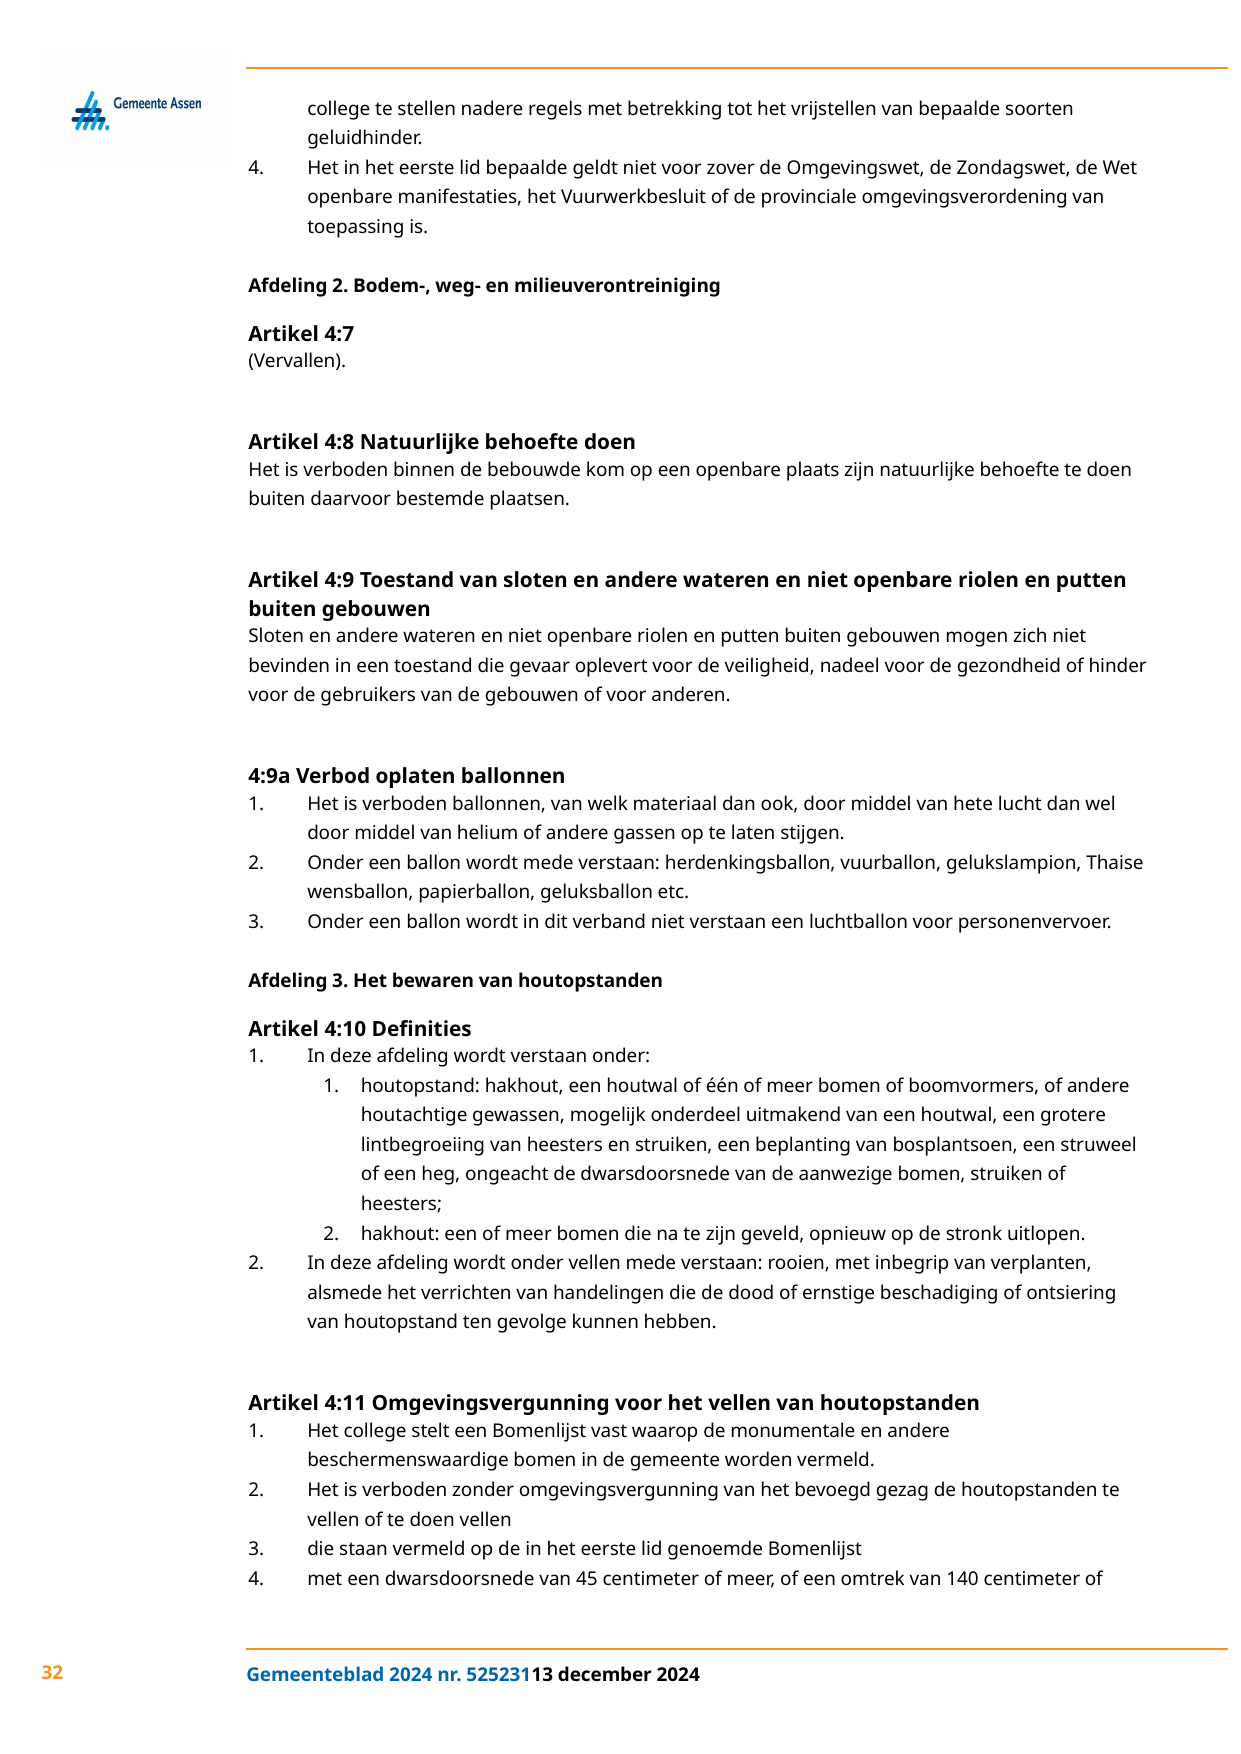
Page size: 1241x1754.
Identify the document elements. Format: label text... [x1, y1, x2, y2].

text Artikel 4:7 [248, 319, 1152, 347]
text Artikel 4:8 Natuurlijke behoefte doen [248, 427, 1152, 456]
text Artikel 4:10 Definities [248, 1014, 1152, 1042]
list Het college stelt een Bomenlijst vast waarop de monumentale en andere beschermenswaardige bomen in de gemeente worden vermeld. [248, 1417, 1152, 1472]
list hakhout: een of meer bomen die na te zijn geveld, opnieuw op de stronk uitlopen. [323, 1220, 1152, 1246]
text Artikel 4:9 Toestand van sloten en andere wateren en niet openbare riolen en putten buiten gebouwen [248, 565, 1152, 622]
list college te stellen nadere regels met betrekking tot het vrijstellen van bepaalde soorten geluidhinder. [248, 95, 1152, 150]
text Afdeling 2. Bodem-, weg- en milieuverontreiniging [248, 272, 1152, 298]
list Het in het eerste lid bepaalde geldt niet voor zover de Omgevingswet, de Zondagswet, de Wet openbare manifestaties, het Vuurwerkbesluit of de provinciale omgevingsverordening van toepassing is. [248, 154, 1152, 239]
list met een dwarsdoorsnede van 45 centimeter of meer, of een omtrek van 140 centimeter of [248, 1565, 1152, 1591]
text Sloten en andere wateren en niet openbare riolen en putten buiten gebouwen mogen zich niet bevinden in een toestand die gevaar oplevert voor de veiligheid, nadeel voor de gezondheid of hinder voor de gebruikers van de gebouwen of voor anderen. [248, 622, 1152, 707]
list die staan vermeld op de in het eerste lid genoemde Bomenlijst [248, 1535, 1152, 1561]
text Het is verboden binnen de bebouwde kom op een openbare plaats zijn natuurlijke behoefte te doen buiten daarvoor bestemde plaatsen. [248, 456, 1152, 511]
list Het is verboden zonder omgevingsvergunning van het bevoegd gezag de houtopstanden te vellen of te doen vellen [248, 1476, 1152, 1531]
list In deze afdeling wordt onder vellen mede verstaan: rooien, met inbegrip van verplanten, alsmede het verrichten van handelingen die de dood of ernstige beschadiging of ontsiering van houtopstand ten gevolge kunnen hebben. [248, 1249, 1152, 1334]
picture [41, 47, 231, 172]
text Artikel 4:11 Omgevingsvergunning voor het vellen van houtopstanden [248, 1388, 1152, 1417]
list houtopstand: hakhout, een houtwal of één of meer bomen of boomvormers, of andere houtachtige gewassen, mogelijk onderdeel uitmakend van een houtwal, een grotere lintbegroeiing van heesters en struiken, een beplanting van bosplantsoen, een struweel of een heg, ongeacht de dwarsdoorsnede van de aanwezige bomen, struiken of heesters; [323, 1072, 1152, 1216]
text 4:9a Verbod oplaten ballonnen [248, 761, 1152, 790]
list Onder een ballon wordt mede verstaan: herdenkingsballon, vuurballon, gelukslampion, Thaise wensballon, papierballon, geluksballon etc. [248, 849, 1152, 904]
list Onder een ballon wordt in dit verband niet verstaan een luchtballon voor personenvervoer. [248, 908, 1152, 934]
text (Vervallen). [248, 347, 1152, 373]
list In deze afdeling wordt verstaan onder: [248, 1042, 1152, 1068]
list Het is verboden ballonnen, van welk materiaal dan ook, door middel van hete lucht dan wel door middel van helium of andere gassen op te laten stijgen. [248, 790, 1152, 845]
text Afdeling 3. Het bewaren van houtopstanden [248, 967, 1152, 993]
